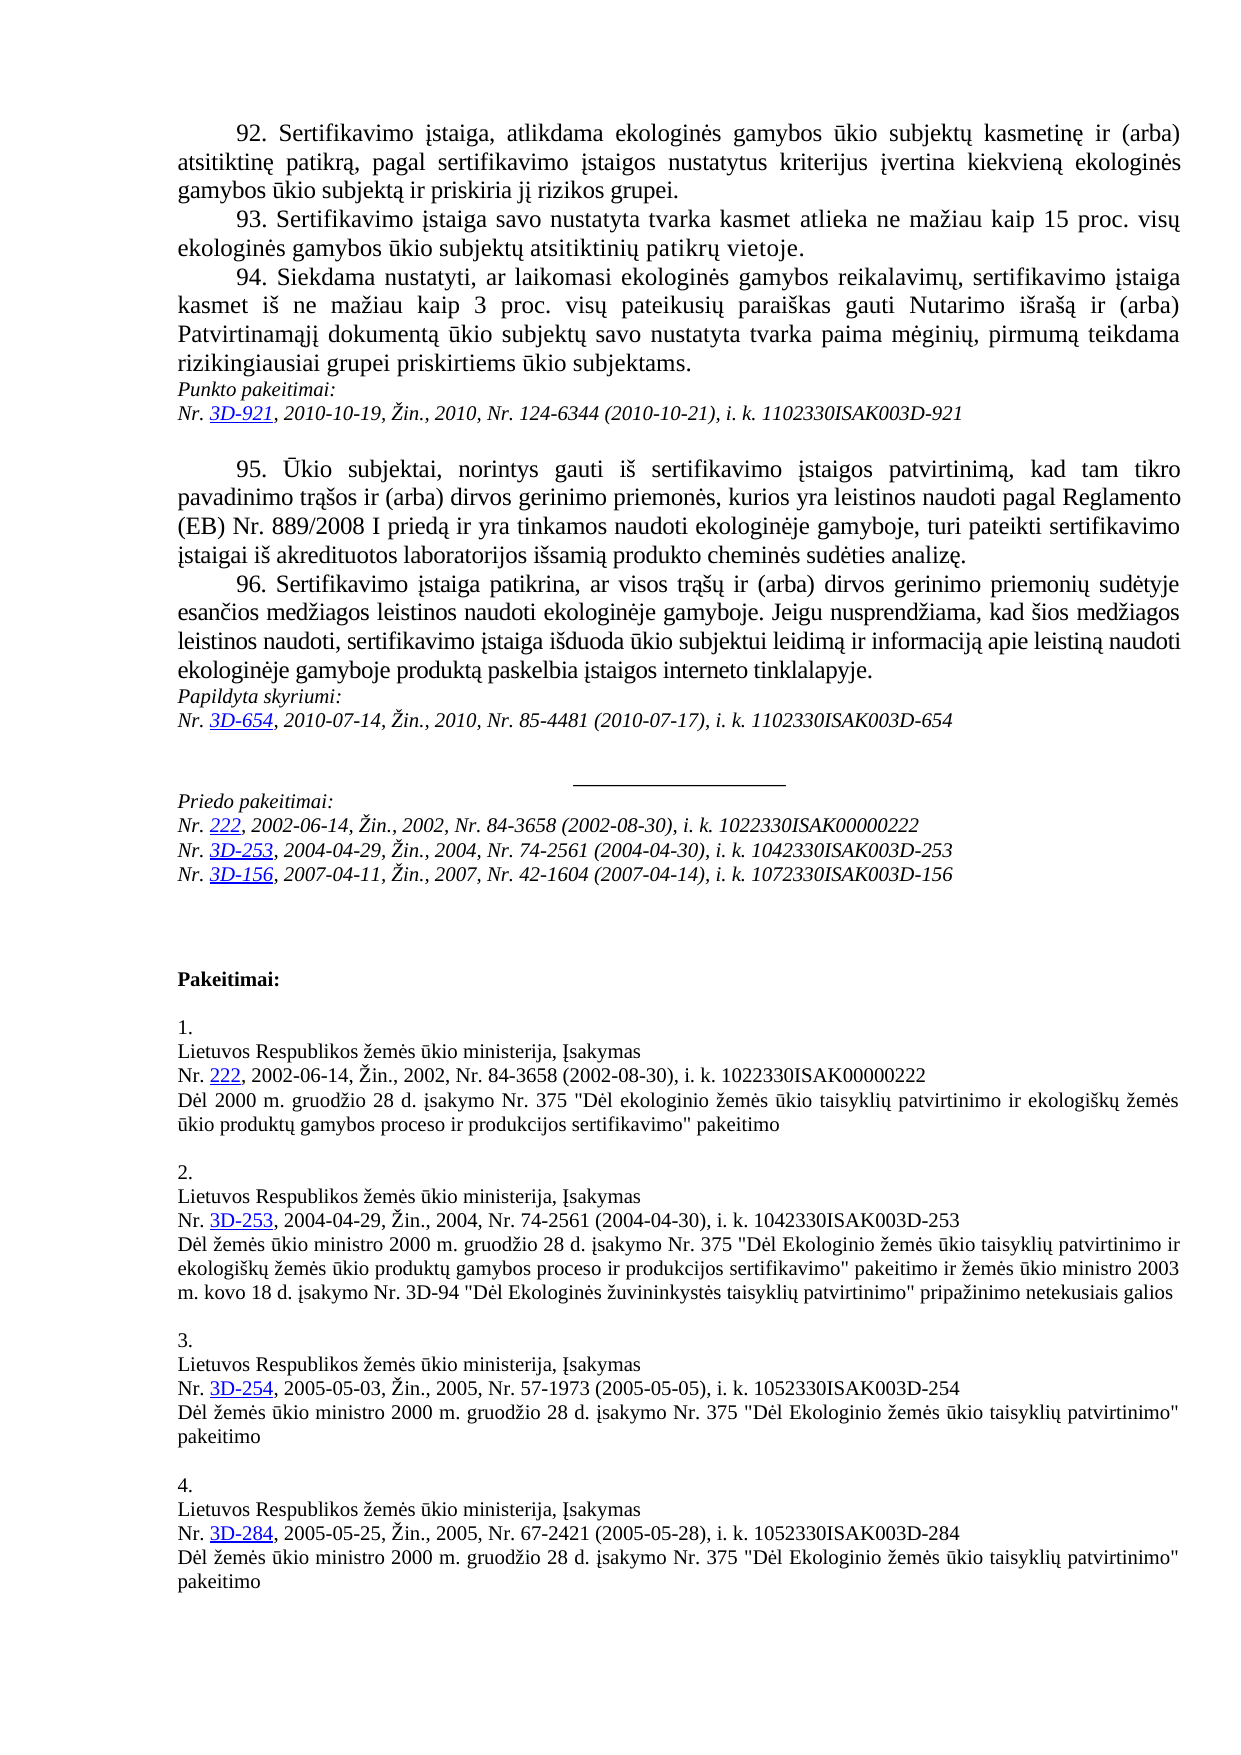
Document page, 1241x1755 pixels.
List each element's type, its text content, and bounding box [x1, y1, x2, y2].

text Lietuvos Respublikos žemės ūkio ministerija, Įsakymas [177, 1039, 1181, 1063]
text 1. [177, 1015, 1181, 1039]
text Nr. 3D-254, 2005-05-03, Žin., 2005, Nr. 57-1973 (2005-05-05), i. k. 1052330ISAK003D-254 [177, 1376, 1181, 1400]
text Punkto pakeitimai: [177, 377, 1181, 401]
text Nr. 222, 2002-06-14, Žin., 2002, Nr. 84-3658 (2002-08-30), i. k. 1022330ISAK00000222 [177, 813, 1181, 837]
text Pakeitimai: [177, 967, 1181, 991]
text 2. [177, 1160, 1181, 1184]
text Lietuvos Respublikos žemės ūkio ministerija, Įsakymas [177, 1352, 1181, 1376]
text 92. Sertifikavimo įstaiga, atlikdama ekologinės gamybos ūkio subjektų kasmetinę ir (arba) atsitiktinę patikrą, pagal sertifikavimo įstaigos nustatytus kriterijus įvertina kiekvieną ekologinės gamybos ūkio subjektą ir priskiria jį rizikos grupei. [177, 118, 1181, 204]
text 96. Sertifikavimo įstaiga patikrina, ar visos trąšų ir (arba) dirvos gerinimo priemonių sudėtyje esančios medžiagos leistinos naudoti ekologinėje gamyboje. Jeigu nusprendžiama, kad šios medžiagos leistinos naudoti, sertifikavimo įstaiga išduoda ūkio subjektui leidimą ir informaciją apie leistiną naudoti ekologinėje gamyboje produktą paskelbia įstaigos interneto tinklalapyje. [177, 569, 1181, 684]
text Nr. 3D-156, 2007-04-11, Žin., 2007, Nr. 42-1604 (2007-04-14), i. k. 1072330ISAK003D-156 [177, 862, 1181, 886]
text Dėl žemės ūkio ministro 2000 m. gruodžio 28 d. įsakymo Nr. 375 "Dėl Ekologinio žemės ūkio taisyklių patvirtinimo" pakeitimo [177, 1400, 1181, 1448]
text 4. [177, 1472, 1181, 1497]
text Nr. 3D-284, 2005-05-25, Žin., 2005, Nr. 67-2421 (2005-05-28), i. k. 1052330ISAK003D-284 [177, 1521, 1181, 1545]
text 95. Ūkio subjektai, norintys gauti iš sertifikavimo įstaigos patvirtinimą, kad tam tikro pavadinimo trąšos ir (arba) dirvos gerinimo priemonės, kurios yra leistinos naudoti pagal Reglamento (EB) Nr. 889/2008 I priedą ir yra tinkamos naudoti ekologinėje gamyboje, turi pateikti sertifikavimo įstaigai iš akredituotos laboratorijos išsamią produkto cheminės sudėties analizę. [177, 454, 1181, 569]
text 94. Siekdama nustatyti, ar laikomasi ekologinės gamybos reikalavimų, sertifikavimo įstaiga kasmet iš ne mažiau kaip 3 proc. visų pateikusių paraiškas gauti Nutarimo išrašą ir (arba) Patvirtinamąjį dokumentą ūkio subjektų savo nustatyta tvarka paima mėginių, pirmumą teikdama rizikingiausiai grupei priskirtiems ūkio subjektams. [177, 262, 1181, 377]
text Nr. 222, 2002-06-14, Žin., 2002, Nr. 84-3658 (2002-08-30), i. k. 1022330ISAK00000222 [177, 1063, 1181, 1087]
text Papildyta skyriumi: [177, 684, 1181, 708]
text 93. Sertifikavimo įstaiga savo nustatyta tvarka kasmet atlieka ne mažiau kaip 15 proc. visų ekologinės gamybos ūkio subjektų atsitiktinių patikrų vietoje. [177, 204, 1181, 262]
text Dėl žemės ūkio ministro 2000 m. gruodžio 28 d. įsakymo Nr. 375 "Dėl Ekologinio žemės ūkio taisyklių patvirtinimo ir ekologiškų žemės ūkio produktų gamybos proceso ir produkcijos sertifikavimo" pakeitimo ir žemės ūkio ministro 2003 m. kovo 18 d. įsakymo Nr. 3D-94 "Dėl Ekologinės žuvininkystės taisyklių patvirtinimo" pripažinimo netekusiais galios [177, 1232, 1181, 1304]
text Lietuvos Respublikos žemės ūkio ministerija, Įsakymas [177, 1497, 1181, 1521]
text Dėl žemės ūkio ministro 2000 m. gruodžio 28 d. įsakymo Nr. 375 "Dėl Ekologinio žemės ūkio taisyklių patvirtinimo" pakeitimo [177, 1545, 1181, 1593]
text Nr. 3D-654, 2010-07-14, Žin., 2010, Nr. 85-4481 (2010-07-17), i. k. 1102330ISAK003D-654 [177, 708, 1181, 732]
text Nr. 3D-253, 2004-04-29, Žin., 2004, Nr. 74-2561 (2004-04-30), i. k. 1042330ISAK003D-253 [177, 837, 1181, 862]
text Lietuvos Respublikos žemės ūkio ministerija, Įsakymas [177, 1184, 1181, 1208]
text _________________ [177, 761, 1181, 789]
text 3. [177, 1328, 1181, 1352]
text Nr. 3D-253, 2004-04-29, Žin., 2004, Nr. 74-2561 (2004-04-30), i. k. 1042330ISAK003D-253 [177, 1208, 1181, 1232]
text Priedo pakeitimai: [177, 789, 1181, 813]
text Nr. 3D-921, 2010-10-19, Žin., 2010, Nr. 124-6344 (2010-10-21), i. k. 1102330ISAK003D-921 [177, 401, 1181, 425]
text Dėl 2000 m. gruodžio 28 d. įsakymo Nr. 375 "Dėl ekologinio žemės ūkio taisyklių patvirtinimo ir ekologiškų žemės ūkio produktų gamybos proceso ir produkcijos sertifikavimo" pakeitimo [177, 1087, 1181, 1136]
